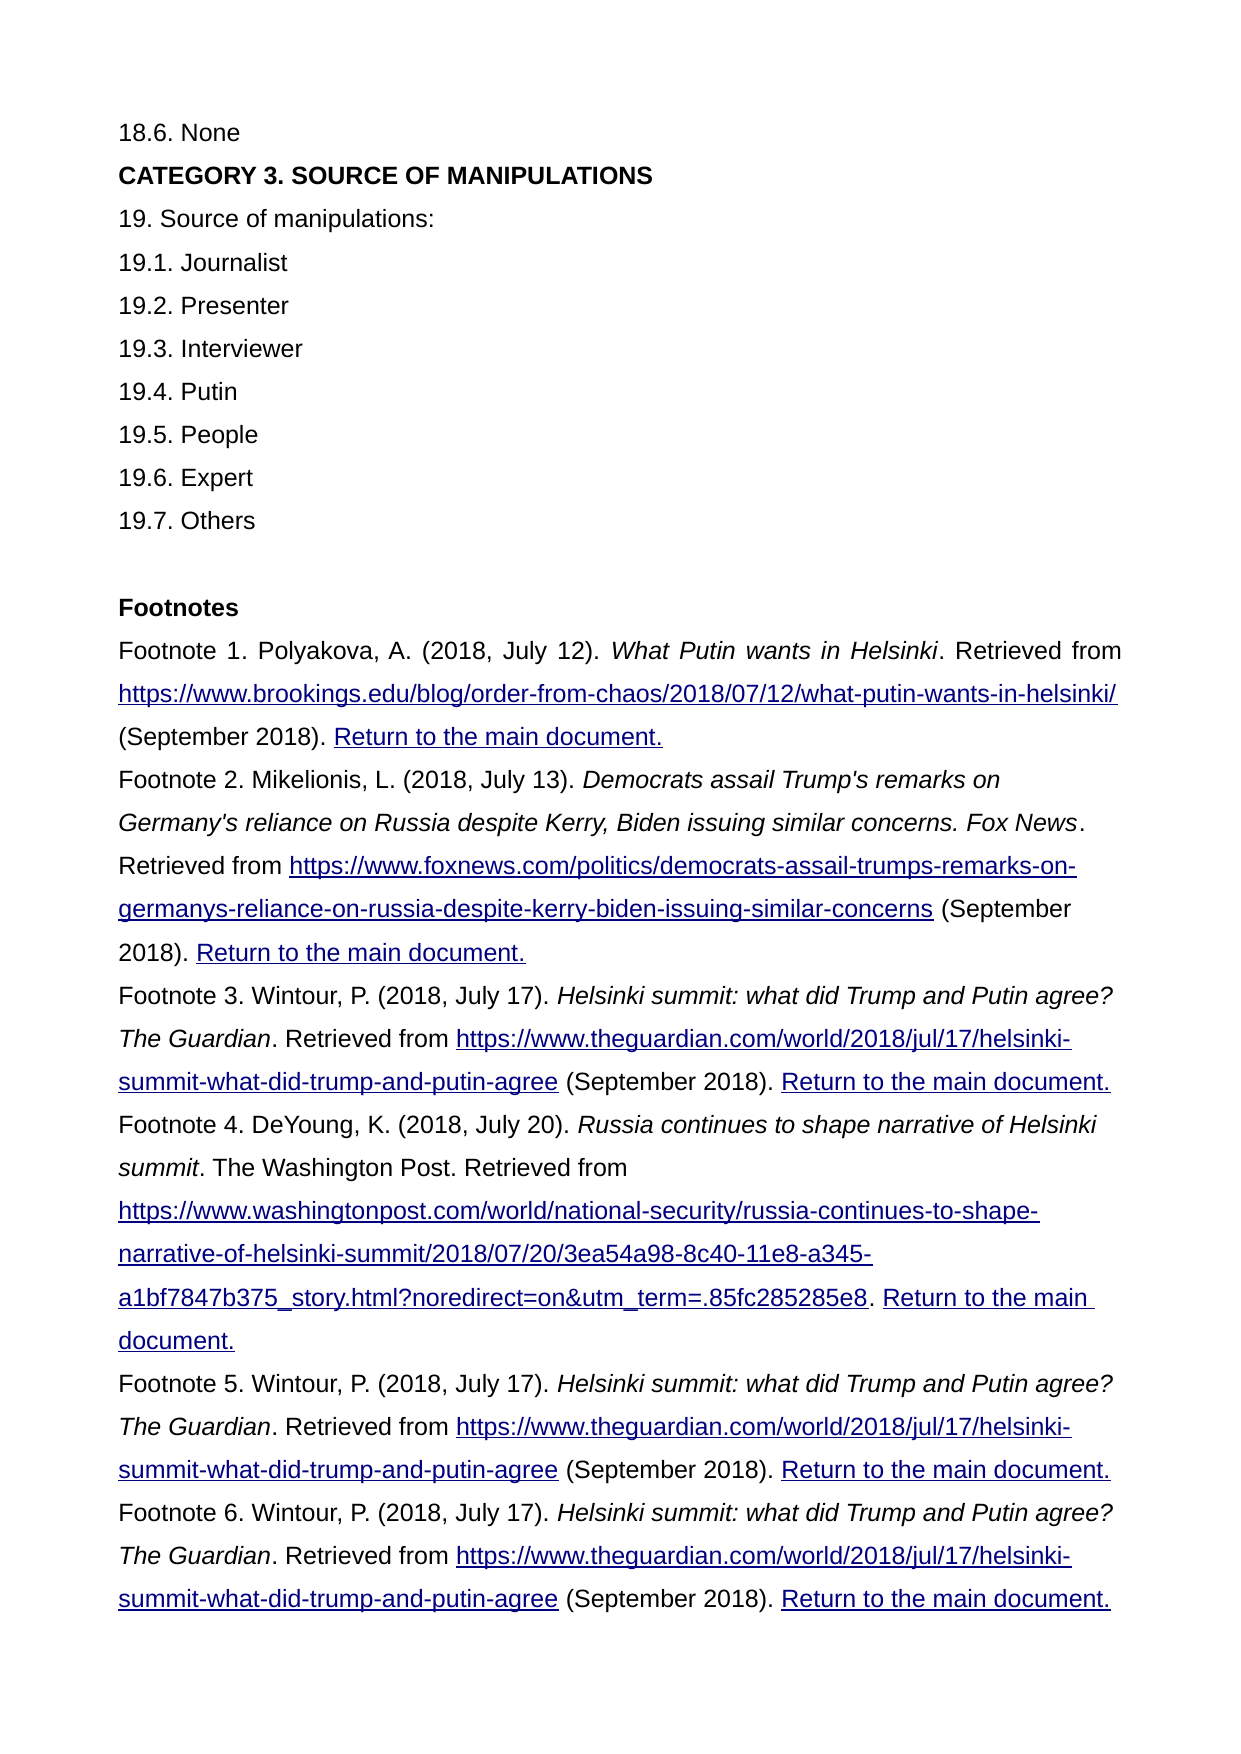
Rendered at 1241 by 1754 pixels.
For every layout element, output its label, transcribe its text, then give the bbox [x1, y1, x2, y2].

text Footnote 6. Wintour, P. (2018, July 17). Helsinki summit: what did Trump and Putin agree? The Guardian. Retrieved from https://www.theguardian.com/world/2018/jul/17/helsinki-summit-what-did-trump-and-putin-agree (September 2018). Return to the main document. [118, 1498, 1122, 1613]
text Footnote 4. DeYoung, K. (2018, July 20). Russia continues to shape narrative of Helsinki summit. The Washington Post. Retrieved from https://www.washingtonpost.com/world/national-security/russia-continues-to-shape-narrative-of-helsinki-summit/2018/07/20/3ea54a98-8c40-11e8-a345-a1bf7847b375_story.html?noredirect=on&utm_term=.85fc285285e8. Return to the main document. [118, 1110, 1122, 1354]
text 19.2. Presenter [118, 291, 1122, 319]
text Footnote 1. Polyakova, A. (2018, July 12). What Putin wants in Helsinki. Retrieved from https://www.brookings.edu/blog/order-from-chaos/2018/07/12/what-putin-wants-in-helsinki/ (September 2018). Return to the main document. [118, 636, 1122, 751]
text Footnote 2. Mikelionis, L. (2018, July 13). Democrats assail Trump's remarks on Germany's reliance on Russia despite Kerry, Biden issuing similar concerns. Fox News. Retrieved from https://www.foxnews.com/politics/democrats-assail-trumps-remarks-on-germanys-reliance-on-russia-despite-kerry-biden-issuing-similar-concerns (September 2018). Return to the main document. [118, 765, 1122, 966]
text 19.6. Expert [118, 463, 1122, 492]
text 19.4. Putin [118, 377, 1122, 406]
text 18.6. None [118, 118, 1122, 147]
text 19.7. Others [118, 506, 1122, 535]
text Footnote 3. Wintour, P. (2018, July 17). Helsinki summit: what did Trump and Putin agree? The Guardian. Retrieved from https://www.theguardian.com/world/2018/jul/17/helsinki-summit-what-did-trump-and-putin-agree (September 2018). Return to the main document. [118, 981, 1122, 1096]
text 19.1. Journalist [118, 247, 1122, 276]
text 19.3. Interviewer [118, 334, 1122, 362]
text CATEGORY 3. SOURCE OF MANIPULATIONS [118, 161, 1122, 190]
text Footnote 5. Wintour, P. (2018, July 17). Helsinki summit: what did Trump and Putin agree? The Guardian. Retrieved from https://www.theguardian.com/world/2018/jul/17/helsinki-summit-what-did-trump-and-putin-agree (September 2018). Return to the main document. [118, 1369, 1122, 1484]
subtitle Footnotes [118, 592, 1122, 621]
text 19. Source of manipulations: [118, 204, 1122, 233]
text 19.5. People [118, 420, 1122, 449]
